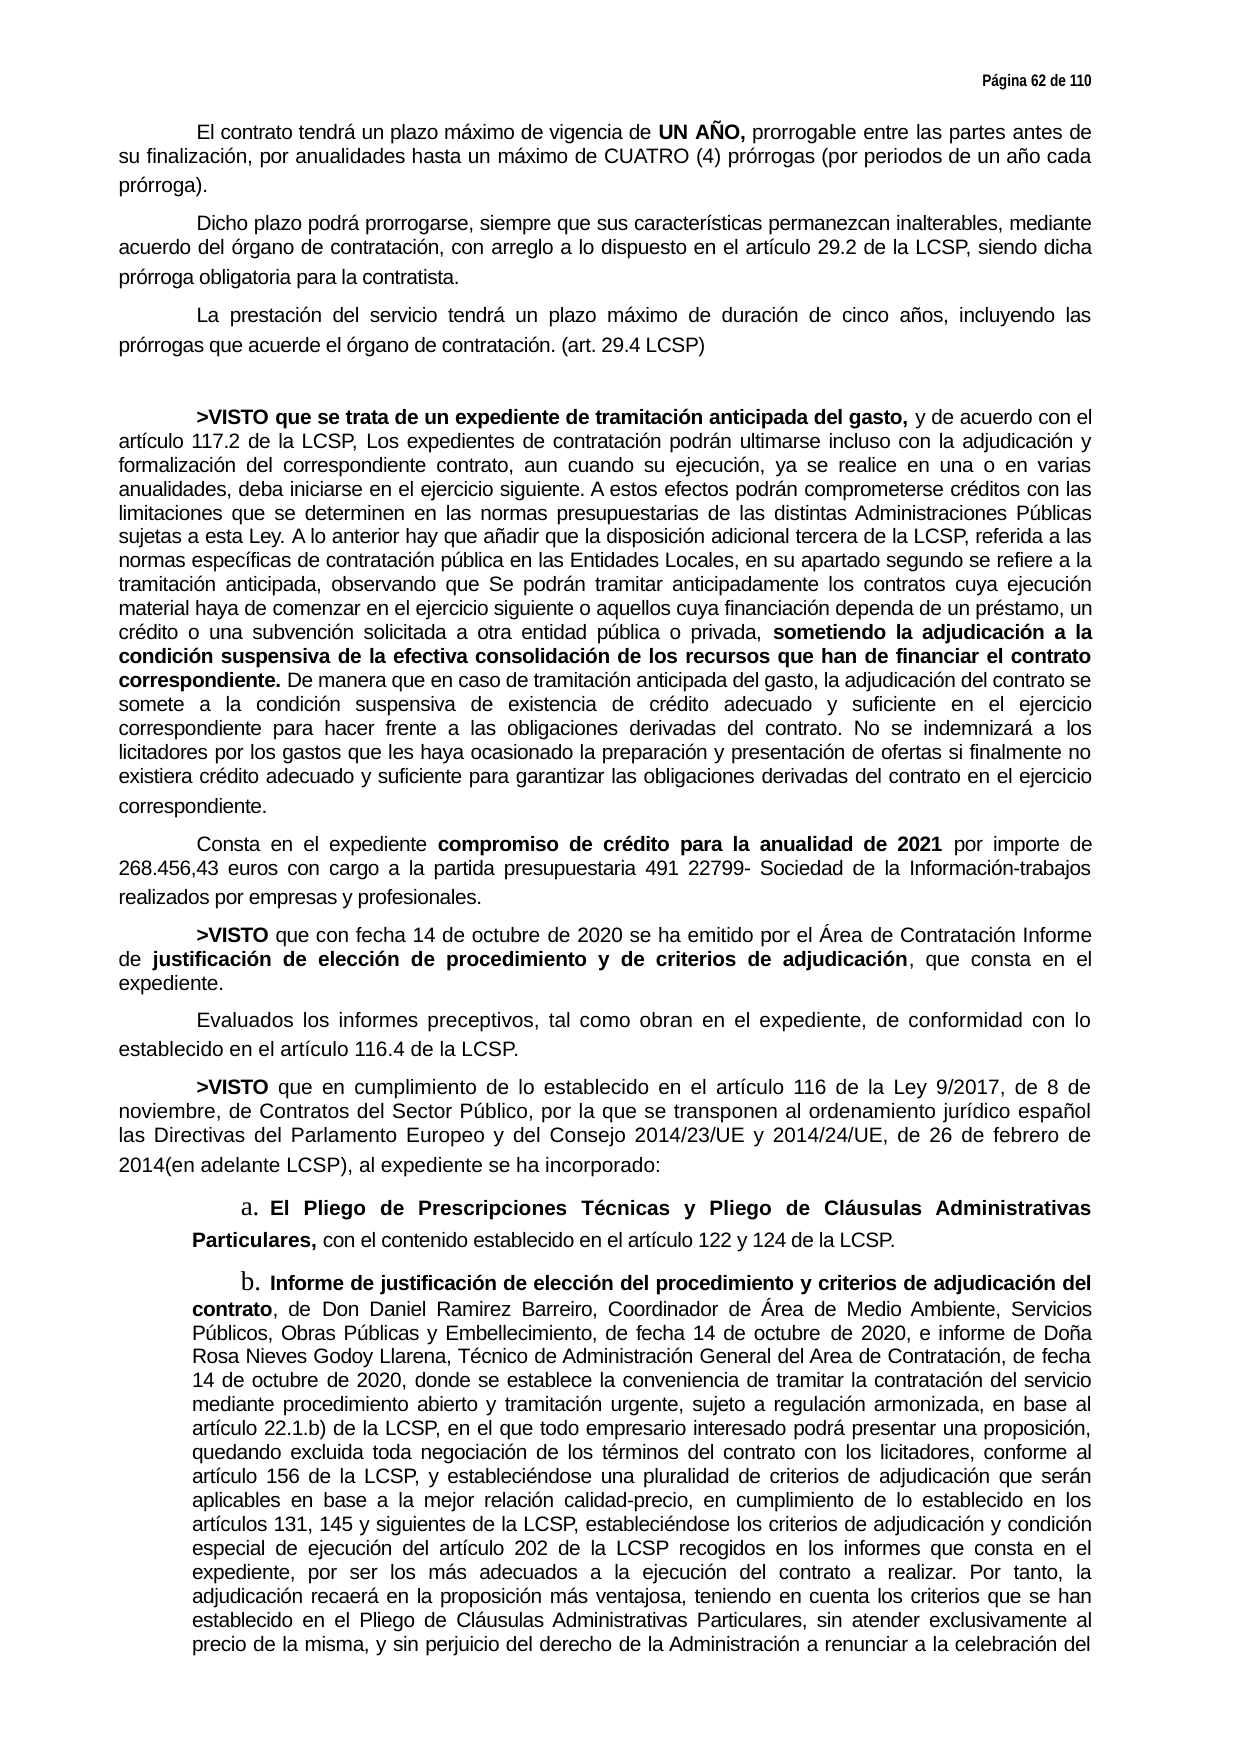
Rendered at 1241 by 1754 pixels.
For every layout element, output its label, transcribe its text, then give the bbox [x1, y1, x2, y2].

text Dicho plazo podrá prorrogarse, siempre que sus características permanezcan inalterables, mediante acuerdo del órgano de contratación, con arreglo a lo dispuesto en el artículo 29.2 de la LCSP, siendo dicha prórroga obligatoria para la contratista. [118, 211, 1092, 290]
list El Pliego de Prescripciones Técnicas y Pliego de Cláusulas Administrativas Particulares, con el contenido establecido en el artículo 122 y 124 de la LCSP. [162, 1191, 1092, 1253]
list Informe de justificación de elección del procedimiento y criterios de adjudicación del contrato, de Don Daniel Ramirez Barreiro, Coordinador de Área de Medio Ambiente, Servicios Públicos, Obras Públicas y Embellecimiento, de fecha 14 de octubre de 2020, e informe de Doña Rosa Nieves Godoy Llarena, Técnico de Administración General del Area de Contratación, de fecha 14 de octubre de 2020, donde se establece la conveniencia de tramitar la contratación del servicio mediante procedimiento abierto y tramitación urgente, sujeto a regulación armonizada, en base al artículo 22.1.b) de la LCSP, en el que todo empresario interesado podrá presentar una proposición, quedando excluida toda negociación de los términos del contrato con los licitadores, conforme al artículo 156 de la LCSP, y estableciéndose una pluralidad de criterios de adjudicación que serán aplicables en base a la mejor relación calidad-precio, en cumplimiento de lo establecido en los artículos 131, 145 y siguientes de la LCSP, estableciéndose los criterios de adjudicación y condición especial de ejecución del artículo 202 de la LCSP recogidos en los informes que consta en el expediente, por ser los más adecuados a la ejecución del contrato a realizar. Por tanto, la adjudicación recaerá en la proposición más ventajosa, teniendo en cuenta los criterios que se han establecido en el Pliego de Cláusulas Administrativas Particulares, sin atender exclusivamente al precio de la misma, y sin perjuicio del derecho de la Administración a renunciar a la celebración del [162, 1265, 1092, 1656]
text El contrato tendrá un plazo máximo de vigencia de UN AÑO, prorrogable entre las partes antes de su finalización, por anualidades hasta un máximo de CUATRO (4) prórrogas (por periodos de un año cada prórroga). [118, 120, 1092, 199]
text Consta en el expediente compromiso de crédito para la anualidad de 2021 por importe de 268.456,43 euros con cargo a la partida presupuestaria 491 22799- Sociedad de la Información-trabajos realizados por empresas y profesionales. [118, 831, 1092, 911]
text >VISTO que con fecha 14 de octubre de 2020 se ha emitido por el Área de Contratación Informe de justificación de elección de procedimiento y de criterios de adjudicación, que consta en el expediente. [118, 923, 1092, 995]
text La prestación del servicio tendrá un plazo máximo de duración de cinco años, incluyendo las prórrogas que acuerde el órgano de contratación. (art. 29.4 LCSP) [118, 303, 1092, 358]
text >VISTO que se trata de un expediente de tramitación anticipada del gasto, y de acuerdo con el artículo 117.2 de la LCSP, Los expedientes de contratación podrán ultimarse incluso con la adjudicación y formalización del correspondiente contrato, aun cuando su ejecución, ya se realice en una o en varias anualidades, deba iniciarse en el ejercicio siguiente. A estos efectos podrán comprometerse créditos con las limitaciones que se determinen en las normas presupuestarias de las distintas Administraciones Públicas sujetas a esta Ley. A lo anterior hay que añadir que la disposición adicional tercera de la LCSP, referida a las normas específicas de contratación pública en las Entidades Locales, en su apartado segundo se refiere a la tramitación anticipada, observando que Se podrán tramitar anticipadamente los contratos cuya ejecución material haya de comenzar en el ejercicio siguiente o aquellos cuya financiación dependa de un préstamo, un crédito o una subvención solicitada a otra entidad pública o privada, sometiendo la adjudicación a la condición suspensiva de la efectiva consolidación de los recursos que han de financiar el contrato correspondiente. De manera que en caso de tramitación anticipada del gasto, la adjudicación del contrato se somete a la condición suspensiva de existencia de crédito adecuado y suficiente en el ejercicio correspondiente para hacer frente a las obligaciones derivadas del contrato. No se indemnizará a los licitadores por los gastos que les haya ocasionado la preparación y presentación de ofertas si finalmente no existiera crédito adecuado y suficiente para garantizar las obligaciones derivadas del contrato en el ejercicio correspondiente. [118, 404, 1092, 819]
text >VISTO que en cumplimiento de lo establecido en el artículo 116 de la Ley 9/2017, de 8 de noviembre, de Contratos del Sector Público, por la que se transponen al ordenamiento jurídico español las Directivas del Parlamento Europeo y del Consejo 2014/23/UE y 2014/24/UE, de 26 de febrero de 2014(en adelante LCSP), al expediente se ha incorporado: [118, 1075, 1092, 1178]
text Evaluados los informes preceptivos, tal como obran en el expediente, de conformidad con lo establecido en el artículo 116.4 de la LCSP. [118, 1007, 1092, 1062]
